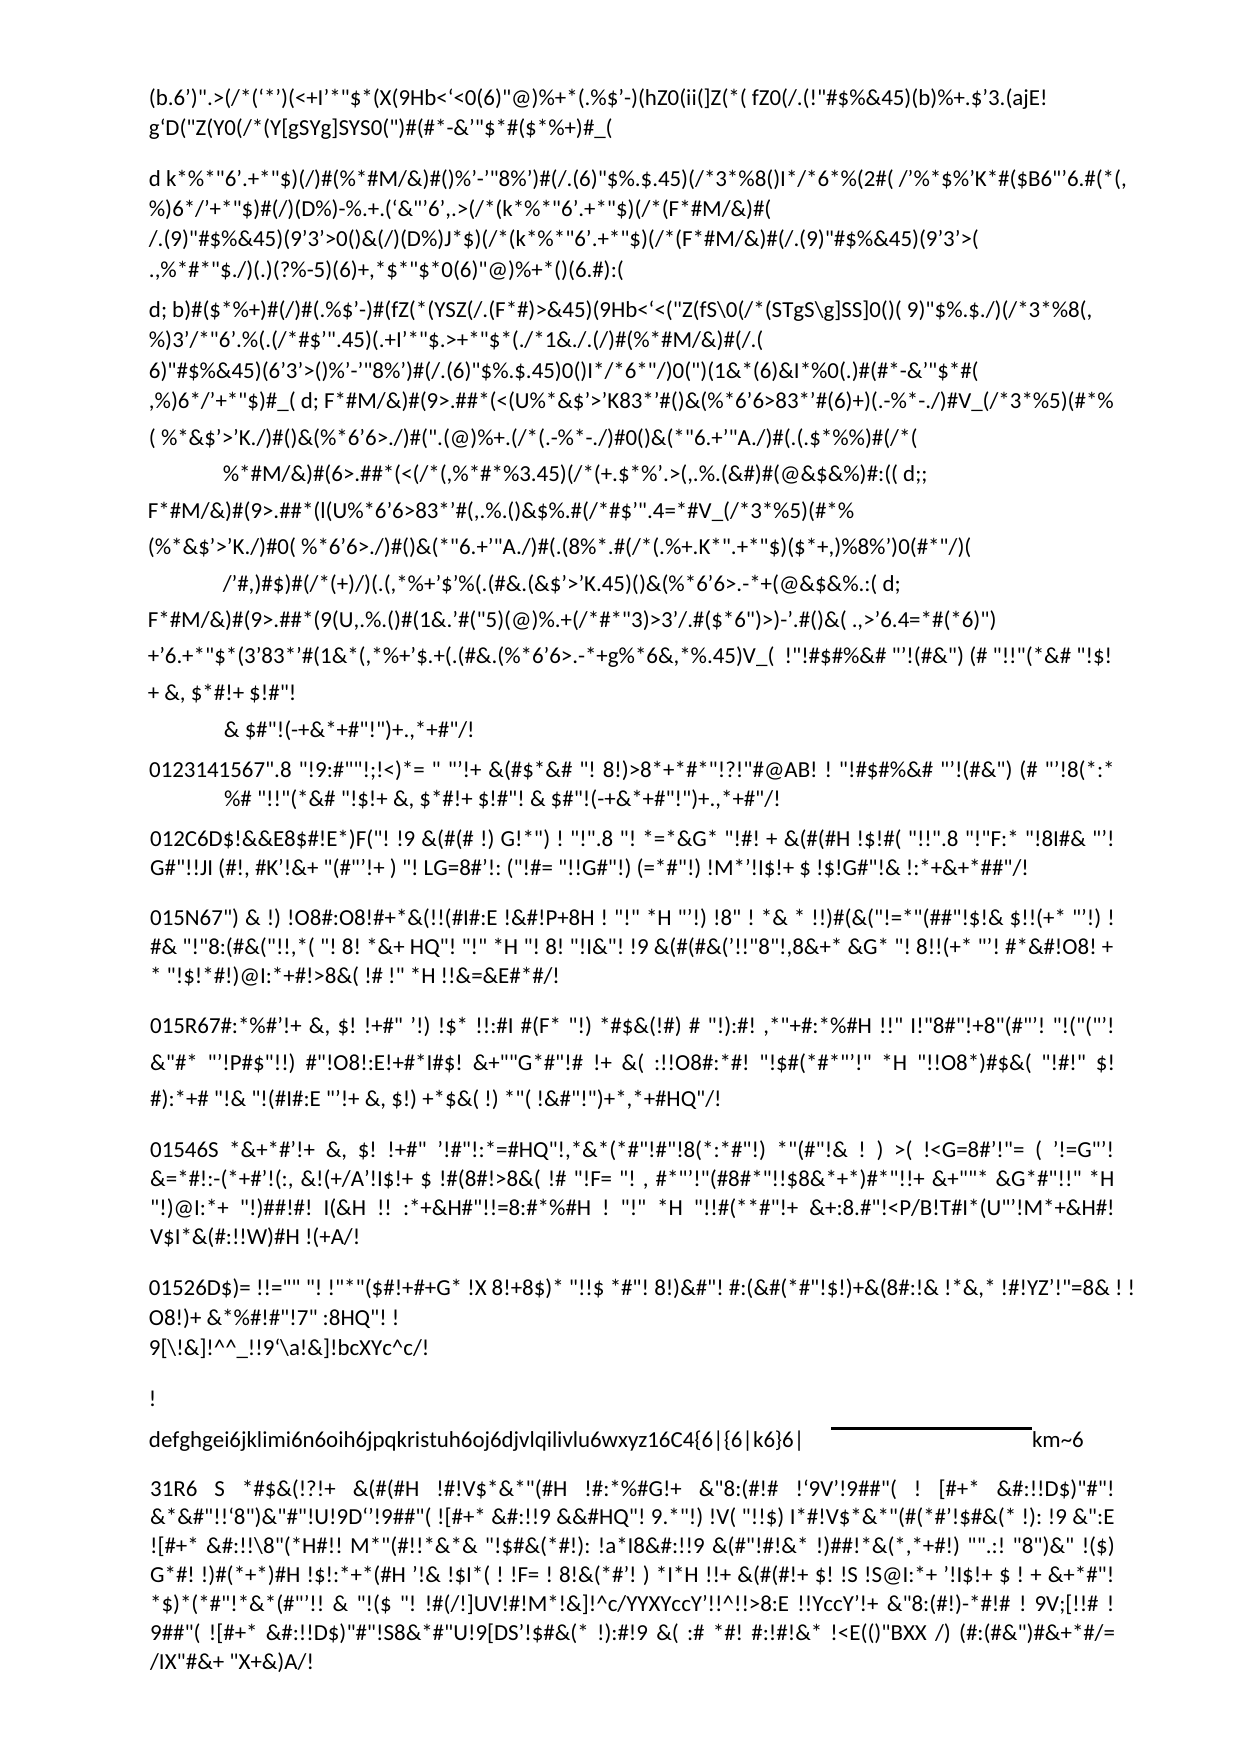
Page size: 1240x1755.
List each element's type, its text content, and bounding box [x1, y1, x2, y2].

text & $#"!(-+&*+#"!")+.,*+#"/! [224, 715, 1149, 743]
text 9[\!&]!^^_!!9‘\a!&]!bcXYc^c/! [149, 1333, 1149, 1361]
text 0123141567".8 "!9:#""!;!<)*= " "’!+ &(#$*&# "! 8!)>8*+*#*"!?!"#@AB! ! "!#$#%&# "’!(#&") (# "’!8(*:*%# "!!"(*&# "!$!+ &, $*#!+ $!#"! & $#"!(-+&*+#"!")+.,*+#"/! [149, 755, 1116, 812]
text ! [149, 1384, 1149, 1412]
text 015R67#:*%#’!+ &, $! !+#" ’!) !$* !!:#I #(F* "!) *#$&(!#) # "!):#! ,*"+#:*%#H !!" I!"8#"!+8"(#"’! "!("("’!&"#* "’!P#$"!!) #"!O8!:E!+#*I#$! &+""G*#"!# !+ &( :!!O8#:*#! "!$#(*#*"’!" *H "!!O8*)#$&( "!#!" $! #):*+# "!& "!(#I#:E "’!+ &, $!) +*$&( !) *"( !&#"!")+*,*+#HQ"/! [150, 1012, 1116, 1112]
text d k*%*"6’.+*"$)(/)#(%*#M/&)#()%’-’"8%’)#(/.(6)"$%.$.45)(/*3*%8()I*/*6*%(2#( /’%*$%’K*#($B6"’6.#(*(,%)6*/’+*"$)#(/)(D%)-%.+.(‘&"’6’,.>(/*(k*%*"6’.+*"$)(/*(F*#M/&)#( /.(9)"#$%&45)(9’3’>0()&(/)(D%)J*$)(/*(k*%*"6’.+*"$)(/*(F*#M/&)#(/.(9)"#$%&45)(9’3’>( [149, 164, 1149, 253]
text d; b)#($*%+)#(/)#(.%$’-)#(fZ(*(YSZ(/.(F*#)>&45)(9Hb<‘<("Z(fS\0(/*(STgS\g]SS]0()( 9)"$%.$./)(/*3*%8(,%)3’/*"6’.%(.(/*#$’".45)(.+I’*"$.>+*"$*(./*1&./.(/)#(%*#M/&)#(/.( [149, 295, 1149, 353]
text 015N67") & !) !O8#:O8!#+*&(!!(#I#:E !&#!P+8H ! "!" *H "’!) !8" ! *& * !!)#(&("!=*"(##"!$!& $!!(+* "’!) !#& "!"8:(#&("!!,*( "! 8! *&+ HQ"! "!" *H "! 8! "!I&"! !9 &(#(#&(’!!"8"!,8&+* &G* "! 8!!(+* "’! #*&#!O8! + * "!$!*#!)@I:*+#!>8&( !# !" *H !!&=&E#*#/! [150, 903, 1116, 989]
text /’#,)#$)#(/*(+)/)(.(,*%+’$’%(.(#&.(&$’>’K.45)()&(%*6’6>.-*+(@&$&%.:( d; F*#M/&)#(9>.##*(9(U,.%.()#(1&.’#("5)(@)%.+(/*#*"3)>3’/.#($*6")>)-’.#()&( .,>’6.4=*#(*6)")+’6.+*"$*(3’83*’#(1&*(,*%+’$.+(.(#&.(%*6’6>.-*+g%*6&,*%.45)V_( !"!#$#%&# "’!(#&") (# "!!"(*&# "!$!+ &, $*#!+ $!#"! [148, 569, 1115, 706]
text 6)"#$%&45)(6’3’>()%’-’"8%’)#(/.(6)"$%.$.45)0()I*/*6*"/)0(")(1&*(6)&I*%0(.)#(#*-&’"$*#( [149, 356, 1149, 384]
text defghgei6jklimi6n6oih6jpqkristuh6oj6djvlqilivlu6wxyz16C4{6|{6|k6}6|km~6 [149, 1425, 1149, 1453]
text .,%*#*"$./)(.)(?%-5)(6)+,*$*"$*0(6)"@)%+*()(6.#):( [149, 255, 1149, 283]
text %*#M/&)#(6>.##*(<(/*(,%*#*%3.45)(/*(+.$*%’.>(,.%.(&#)#(@&$&%)#:(( d;; F*#M/&)#(9>.##*(l(U%*6’6>83*’#(,.%.()&$%.#(/*#$’".4=*#V_(/*3*%5)(#*%(%*&$’>’K./)#0( %*6’6>./)#()&(*"6.+’"A./)#(.(8%*.#(/*(.%+.K*".+*"$)($*+,)%8%’)0(#*"/)( [148, 459, 1115, 560]
text (b.6’)".>(/*(‘*’)(<+I’*"$*(X(9Hb<‘<0(6)"@)%+*(.%$’-)(hZ0(ii(]Z(*( fZ0(/.(!"#$%&45)(b)%+.$’3.(ajE!g‘D("Z(Y0(/*(Y[gSYg]SYS0(")#(#*-&’"$*#($*%+)#_( [149, 83, 1149, 141]
text ,%)6*/’+*"$)#_( d; F*#M/&)#(9>.##*(<(U%*&$’>’K83*’#()&(%*6’6>83*’#(6)+)(.-%*-./)#V_(/*3*%5)(#*%( %*&$’>’K./)#()&(%*6’6>./)#(".(@)%+.(/*(.-%*-./)#0()&(*"6.+’"A./)#(.(.$*%%)#(/*( [149, 387, 1115, 451]
text 31R6 S *#$&(!?!+ &(#(#H !#!V$*&*"(#H !#:*%#G!+ &"8:(#!# !‘9V’!9##"( ! [#+* &#:!!D$)"#"!&*&#"!!‘8")&"#"!U!9D‘’!9##"( ![#+* &#:!!9 &&#HQ"! 9.*"!) !V( "!!$) I*#!V$*&*"(#(*#’!$#&(* !): !9 &":E ![#+* &#:!!\8"(*H#!! M*"(#!!*&*& "!$#&(*#!): !a*I8&#:!!9 &(#"!#!&* !)##!*&(*,*+#!) "".:! "8")&" !($) G*#! !)#(*+*)#H !$!:*+*(#H ’!& !$I*( ! !F= ! 8!&(*#’! ) *I*H !!+ &(#(#!+ $! !S !S@I:*+ ’!I$!+ $ ! + &+*#"!*$)*(*#"!*&*(#"’!! & "!($ "! !#(/!]UV!#!M*!&]!^c/YYXYccY’!!^!!>8:E !!YccY’!+ &"8:(#!)-*#!# ! 9V;[!!# !9##"( ![#+* &#:!!D$)"#"!S8&*#"U!9[DS’!$#&(* !):#!9 &( :# *#! #:!#!&* !<E(()"BXX /) (#:(#&")#&+*#/= /IX"#&+ "X+&)A/! [150, 1474, 1116, 1675]
text 01546S *&+*#’!+ &, $! !+#" ’!#"!:*=#HQ"!,*&*(*#"!#"!8(*:*#"!) *"(#"!& ! ) >( !<G=8#’!"= ( ’!=G"’!&=*#!:-(*+#’!(:, &!(+/A’!I$!+ $ !#(8#!>8&( !# "!F= "! , #*"’!"(#8#*"!!$8&*+*)#*"!!+ &+""* &G*#"!!" *H "!)@I:*+ "!)##!#! I(&H !! :*+&H#"!!=8:#*%#H ! "!" *H "!!#(**#"!+ &+:8.#"!<P/B!T#I*(U"’!M*+&H#! V$I*&(#:!!W)#H !(+A/! [150, 1135, 1116, 1250]
text 01526D$)= !!="" "! !"*"($#!+#+G* !X 8!+8$)* "!!$ *#"! 8!)&#"! #:(&#(*#"!$!)+&(8#:!& !*&,* !#!YZ’!"=8& ! !O8!)+ &*%#!#"!7" :8HQ"! ! [149, 1273, 1149, 1331]
text 012C6D$!&&E8$#!E*)F("! !9 &(#(# !) G!*") ! "!".8 "! *=*&G* "!#! + &(#(#H !$!#( "!!".8 "!"F:* "!8I#& "’!G#"!!JI (#!, #K’!&+ "(#"’!+ ) "! LG=8#’!: ("!#= "!!G#"!) (=*#"!) !M*’!I$!+ $ !$!G#"!& !:*+&+*##"/! [150, 824, 1116, 881]
